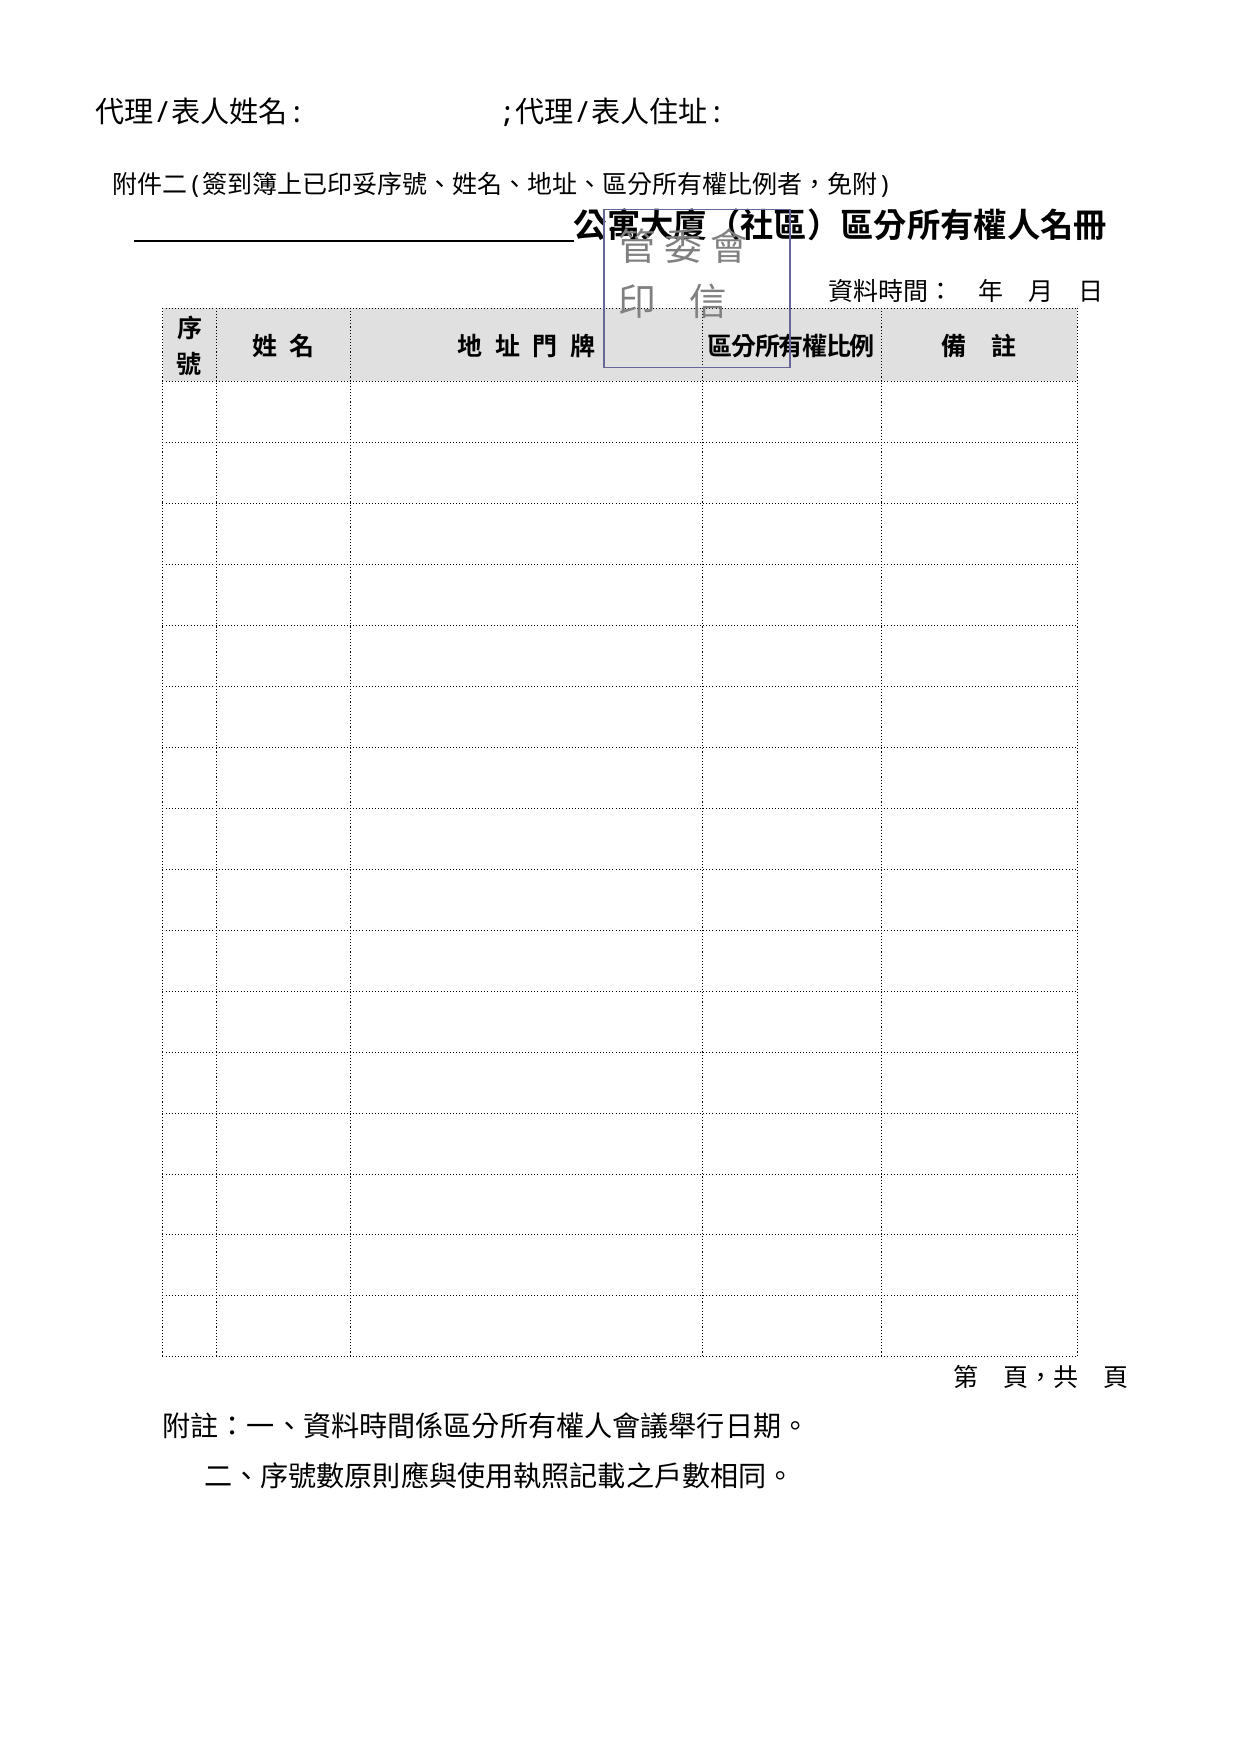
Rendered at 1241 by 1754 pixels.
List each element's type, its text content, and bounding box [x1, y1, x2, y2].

table_cell [702, 1174, 881, 1234]
table_cell [702, 1052, 881, 1112]
table_cell [350, 1174, 702, 1234]
table_cell [350, 1113, 702, 1173]
table_header 序號 [163, 308, 216, 381]
table_cell [163, 503, 216, 564]
table_header 姓 名 [216, 308, 350, 381]
table_cell [216, 1113, 350, 1173]
table_cell [350, 747, 702, 808]
table_cell [350, 686, 702, 747]
table_cell [881, 1295, 1077, 1356]
table_cell [216, 1174, 350, 1234]
table_cell [216, 381, 350, 442]
table_cell [702, 503, 881, 564]
table_cell [163, 1234, 216, 1295]
table_cell [881, 1174, 1077, 1234]
table_cell [350, 503, 702, 564]
table_cell [881, 1234, 1077, 1295]
table_cell [163, 1174, 216, 1234]
text 代理/表人姓名: ;代理/表人住址: [95, 89, 1128, 130]
table_cell [216, 869, 350, 930]
table_cell [350, 442, 702, 503]
table_cell [216, 442, 350, 503]
table_cell [216, 808, 350, 869]
table_cell [702, 991, 881, 1052]
table_cell [881, 1113, 1077, 1173]
text 公寓大廈（社區）區分所有權人名冊 [112, 201, 1128, 246]
table_cell [216, 991, 350, 1052]
table_cell [702, 1113, 881, 1173]
table_header 區分所有權比例 [702, 308, 881, 381]
table_cell [350, 564, 702, 625]
table_cell [216, 686, 350, 747]
table_cell [881, 564, 1077, 625]
table_cell [163, 808, 216, 869]
table_cell [702, 625, 881, 686]
table_cell [216, 1295, 350, 1356]
table_cell [163, 442, 216, 503]
text 第 頁，共 頁 [112, 1357, 1128, 1393]
table_cell [216, 625, 350, 686]
text 附件二(簽到簿上已印妥序號、姓名、地址、區分所有權比例者，免附) [112, 164, 1128, 201]
table_cell [163, 1113, 216, 1173]
table_cell [702, 1234, 881, 1295]
table_cell [881, 381, 1077, 442]
text 二、序號數原則應與使用執照記載之戶數相同。 [162, 1456, 1128, 1493]
table_cell [881, 808, 1077, 869]
table_cell [881, 625, 1077, 686]
text 附註：一、資料時間係區分所有權人會議舉行日期。 [162, 1406, 1128, 1443]
table_cell [216, 503, 350, 564]
table_cell [350, 625, 702, 686]
table_cell [350, 869, 702, 930]
table_cell [881, 686, 1077, 747]
table_cell [702, 381, 881, 442]
table_cell [881, 869, 1077, 930]
table_cell [163, 686, 216, 747]
table_cell [163, 1295, 216, 1356]
table_cell [163, 381, 216, 442]
table_cell [163, 991, 216, 1052]
table_cell [881, 442, 1077, 503]
table_cell [881, 503, 1077, 564]
table_cell [702, 747, 881, 808]
table_cell [163, 869, 216, 930]
table_cell [163, 564, 216, 625]
table_header 地 址 門 牌 [350, 308, 702, 381]
text 資料時間： 年 月 日 [791, 271, 1103, 308]
table_cell [881, 991, 1077, 1052]
text 資料時間： 年 月 日 [112, 271, 603, 308]
table_cell [702, 930, 881, 991]
table_cell [163, 930, 216, 991]
table_cell [702, 808, 881, 869]
table_cell [216, 930, 350, 991]
table_cell [350, 1052, 702, 1112]
text 資料時間： 年 月 日 [605, 271, 789, 308]
table_cell [702, 1295, 881, 1356]
table_cell [881, 1052, 1077, 1112]
table_cell [163, 625, 216, 686]
table_cell [216, 564, 350, 625]
table_cell [163, 747, 216, 808]
table_cell [350, 1234, 702, 1295]
table_cell [350, 381, 702, 442]
table_cell [702, 564, 881, 625]
table_cell [163, 1052, 216, 1112]
table_cell [881, 747, 1077, 808]
table_cell [350, 991, 702, 1052]
table_cell [216, 747, 350, 808]
table_cell [702, 442, 881, 503]
table_cell [216, 1234, 350, 1295]
table_cell [881, 930, 1077, 991]
table_cell [350, 808, 702, 869]
table_cell [216, 1052, 350, 1112]
table_cell [350, 1295, 702, 1356]
table_cell [350, 930, 702, 991]
table_cell [702, 686, 881, 747]
table_cell [702, 869, 881, 930]
table_header 備 註 [881, 308, 1077, 381]
